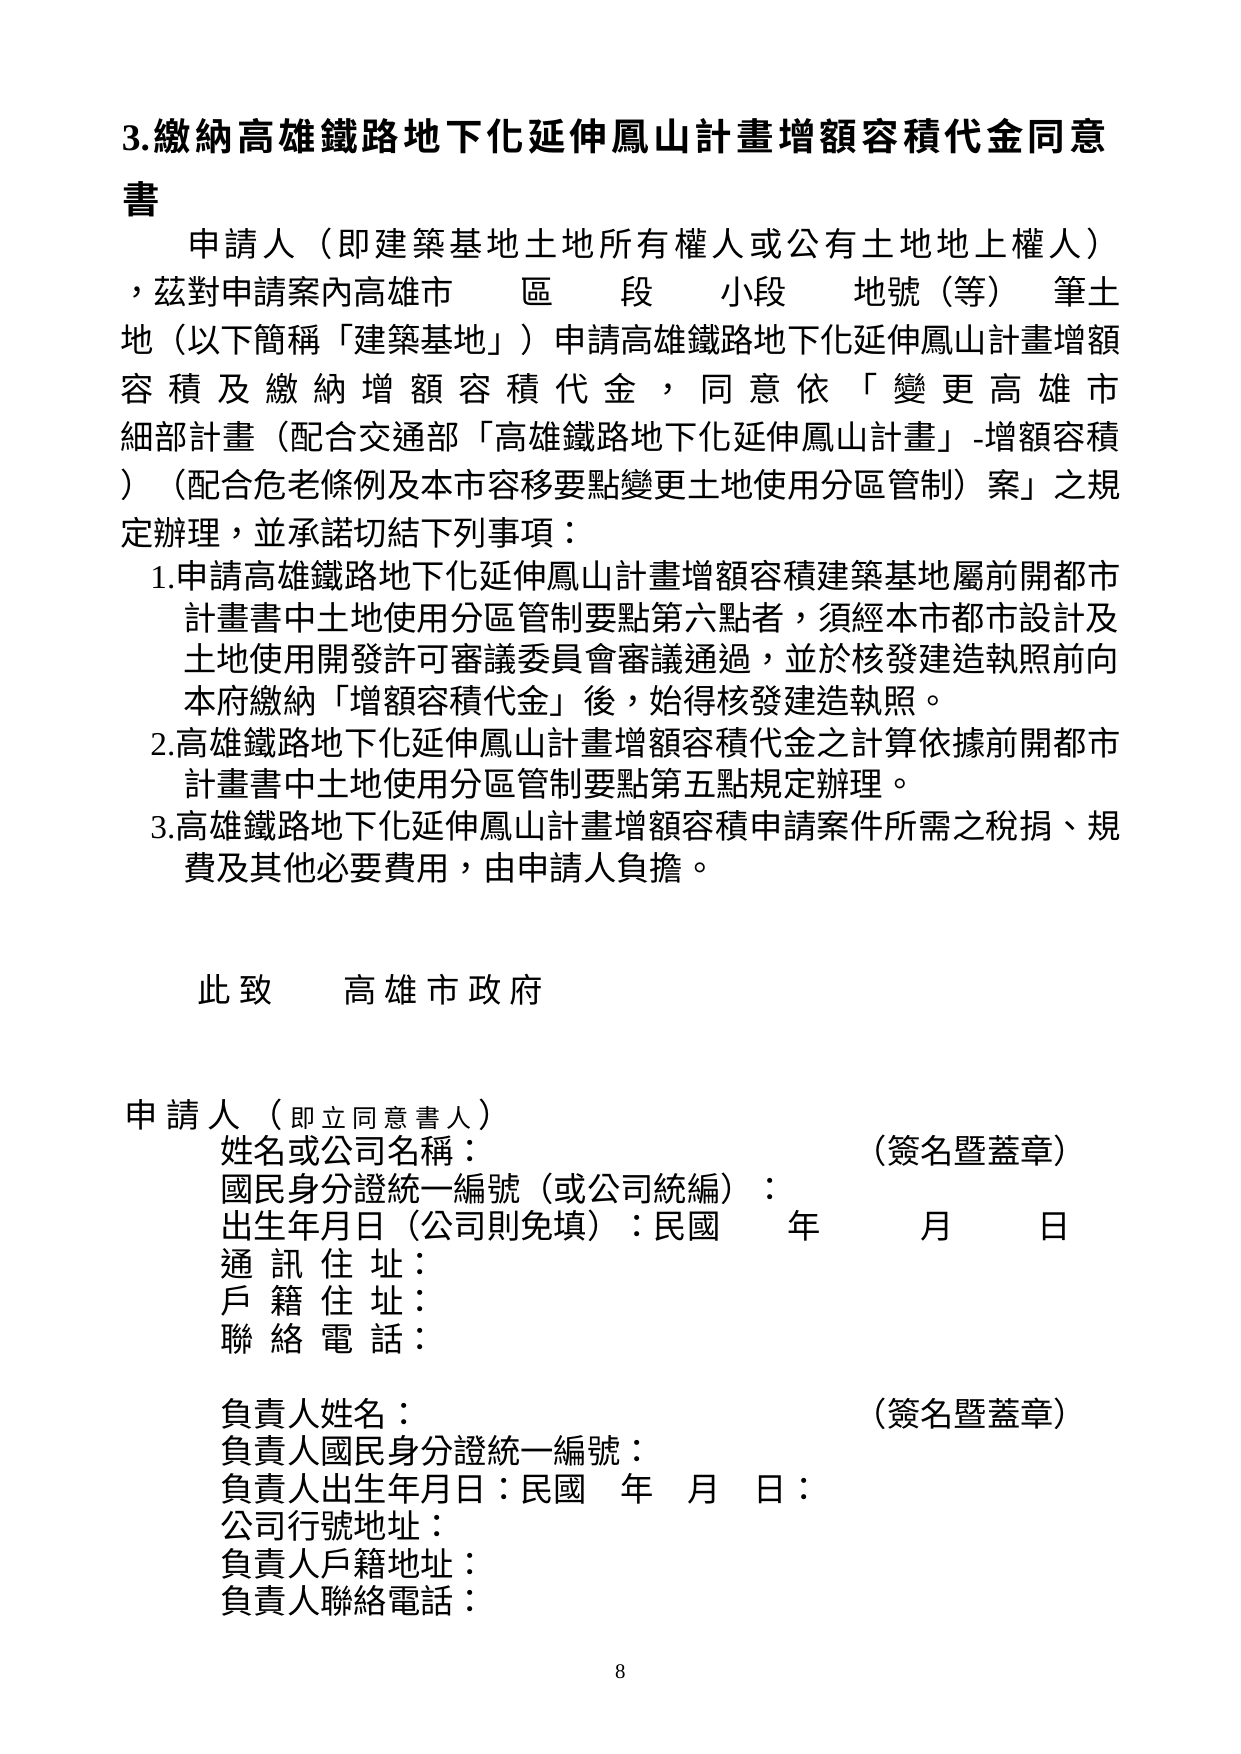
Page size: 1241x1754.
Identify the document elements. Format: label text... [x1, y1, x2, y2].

text 負責人戶籍地址： [220, 1546, 1120, 1583]
text 通 訊 住 址： [220, 1246, 1120, 1283]
text 負責人國民身分證統一編號： [220, 1433, 1120, 1471]
text 此致 高雄市政府 [187, 946, 1120, 1008]
text 負責人出生年月日：民國 年 月 日： [220, 1471, 1120, 1508]
text 3.繳納高雄鐵路地下化延伸鳳山計畫增額容積代金同意書 [120, 93, 1120, 218]
text 聯 絡 電 話： [220, 1321, 1120, 1358]
text 申請人（即立同意書人） [120, 1071, 1120, 1133]
text 2.高雄鐵路地下化延伸鳳山計畫增額容積代金之計算依據前開都市計畫書中土地使用分區管制要點第五點規定辦理。 [150, 722, 1120, 805]
text 姓名或公司名稱： （簽名暨蓋章） [220, 1133, 1120, 1171]
text 1.申請高雄鐵路地下化延伸鳳山計畫增額容積建築基地屬前開都市計畫書中土地使用分區管制要點第六點者，須經本市都市設計及土地使用開發許可審議委員會審議通過，並於核發建造執照前向本府繳納「增額容積代金」後，始得核發建造執照。 [150, 555, 1120, 722]
text 負責人姓名： （簽名暨蓋章） [220, 1396, 1120, 1433]
text 公司行號地址： [220, 1508, 1120, 1546]
text 負責人聯絡電話： [220, 1583, 1120, 1621]
text 國民身分證統一編號（或公司統編）： [220, 1171, 1120, 1208]
text 3.高雄鐵路地下化延伸鳳山計畫增額容積申請案件所需之稅捐、規費及其他必要費用，由申請人負擔。 [150, 805, 1120, 888]
text 申請人（即建築基地土地所有權人或公有土地地上權人） ，茲對申請案內高雄市 區 段 小段 地號（等） 筆土地（以下簡稱「建築基地」）申請高雄鐵路地下化延伸鳳山計畫增額容積及繳納增額容積代金，同意依「變更高雄市 細部計畫（配合交通部「高雄鐵路地下化延伸鳳山計畫」-增額容積）（配合危老條例及本市容移要點變更土地使用分區管制）案」之規定辦理，並承諾切結下列事項： [120, 218, 1120, 555]
text 戶 籍 住 址： [220, 1283, 1120, 1321]
text 出生年月日（公司則免填）：民國 年 月 日 [220, 1208, 1120, 1246]
